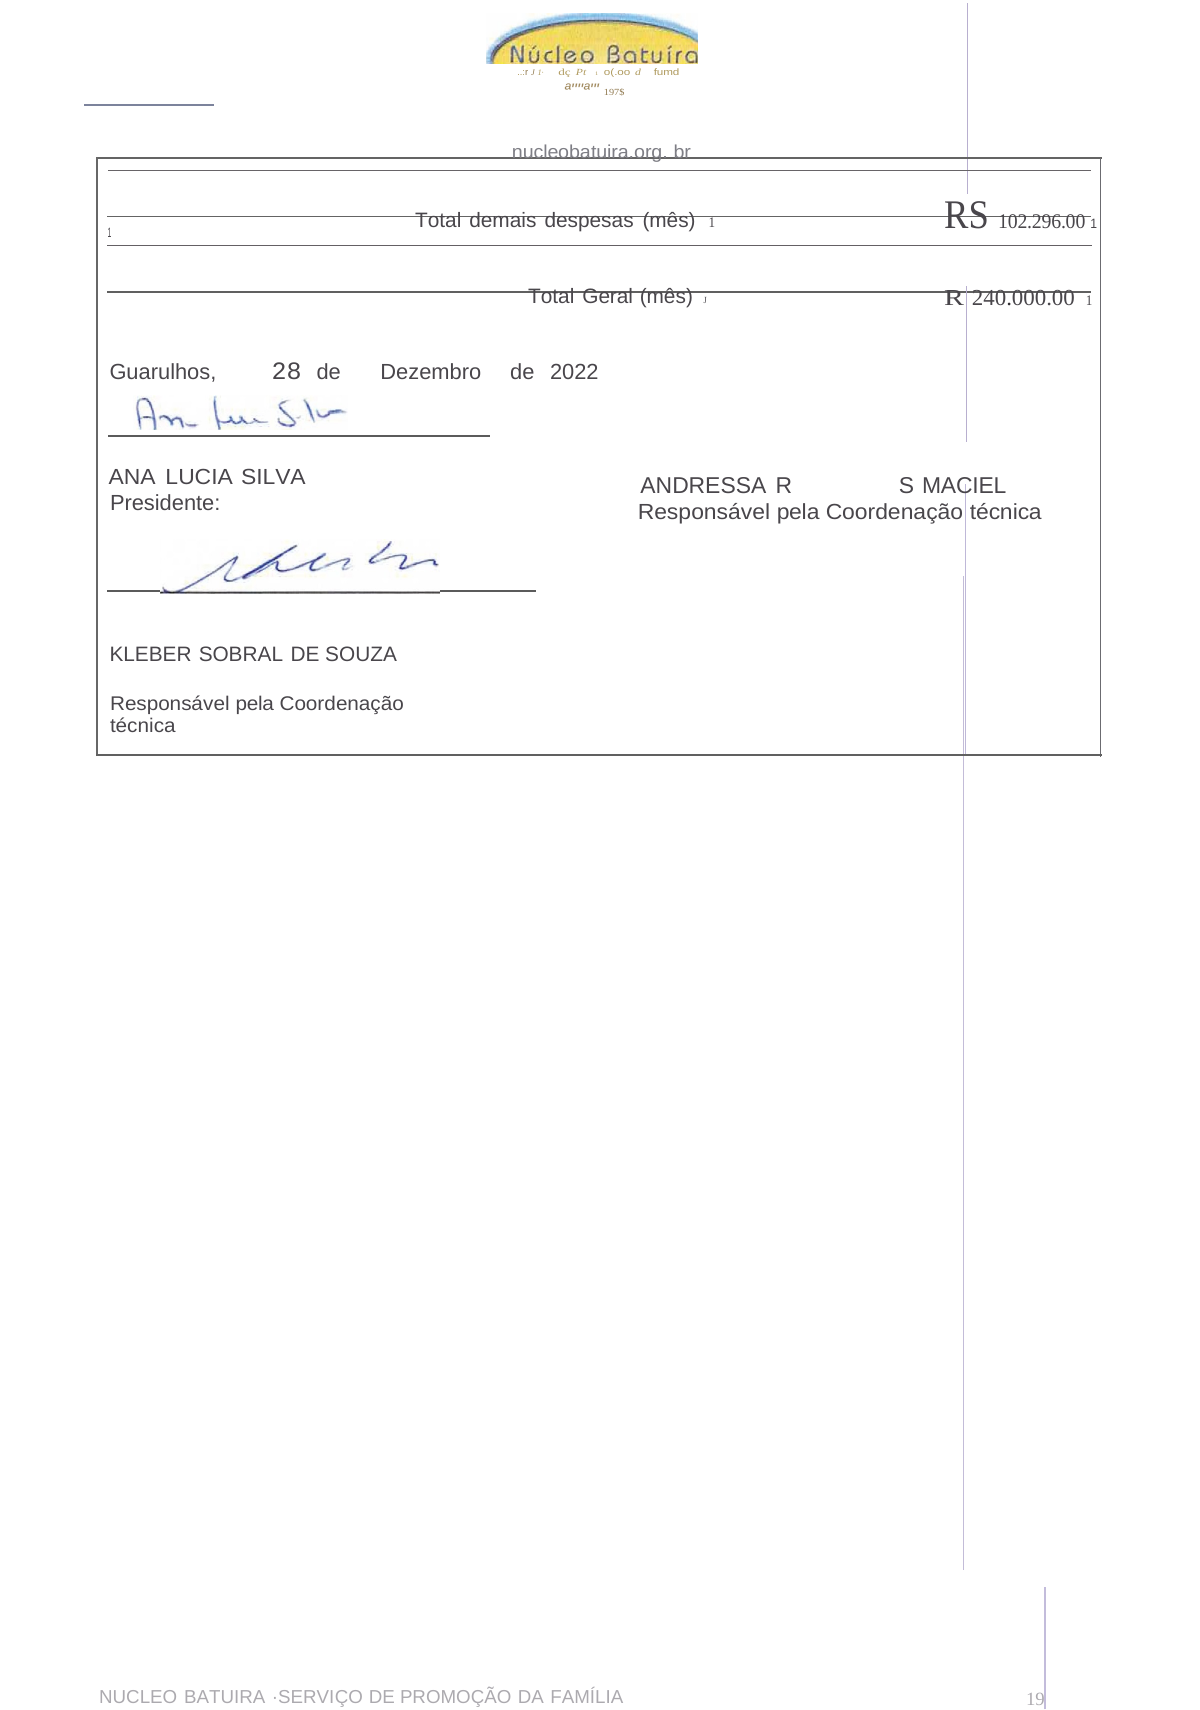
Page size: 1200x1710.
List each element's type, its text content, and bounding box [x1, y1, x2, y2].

text [968, 141, 1114, 163]
text Responsável pela Coordenação [638, 499, 965, 524]
text [968, 79, 1105, 99]
subtitle ANDRESSA R S MACIEL [640, 472, 1100, 498]
text ..:r J 1· dç Pt 1 o(.oo d fumd [83, 67, 967, 78]
text Total demais despesas (mês) 1 RS 102.296.00 1 [415, 191, 1100, 237]
text ANA LUCIA SILVA [108, 464, 474, 489]
text Guarulhos, 28 de Dezembro de 2022 [109, 359, 966, 387]
text NUCLEO BATUIRA ·SERVIÇO DE PROMOÇÃO DA FAMÍLIA 19 [99, 1685, 1044, 1709]
text técnica [966, 499, 1100, 524]
text ª""ª"' 197$ [83, 79, 967, 99]
text [1046, 1685, 1114, 1709]
text [967, 359, 1100, 387]
text Total Geral (mês) J R 240.000.00 1 [528, 284, 1100, 310]
text KLEBER SOBRAL DE SOUZA [109, 641, 474, 665]
text [968, 67, 1113, 78]
text nucleobatuira.org. br [88, 141, 967, 163]
text Responsável pela Coordenação técnica [110, 692, 474, 737]
text Presidente: [110, 490, 474, 515]
text 1 [107, 227, 112, 240]
